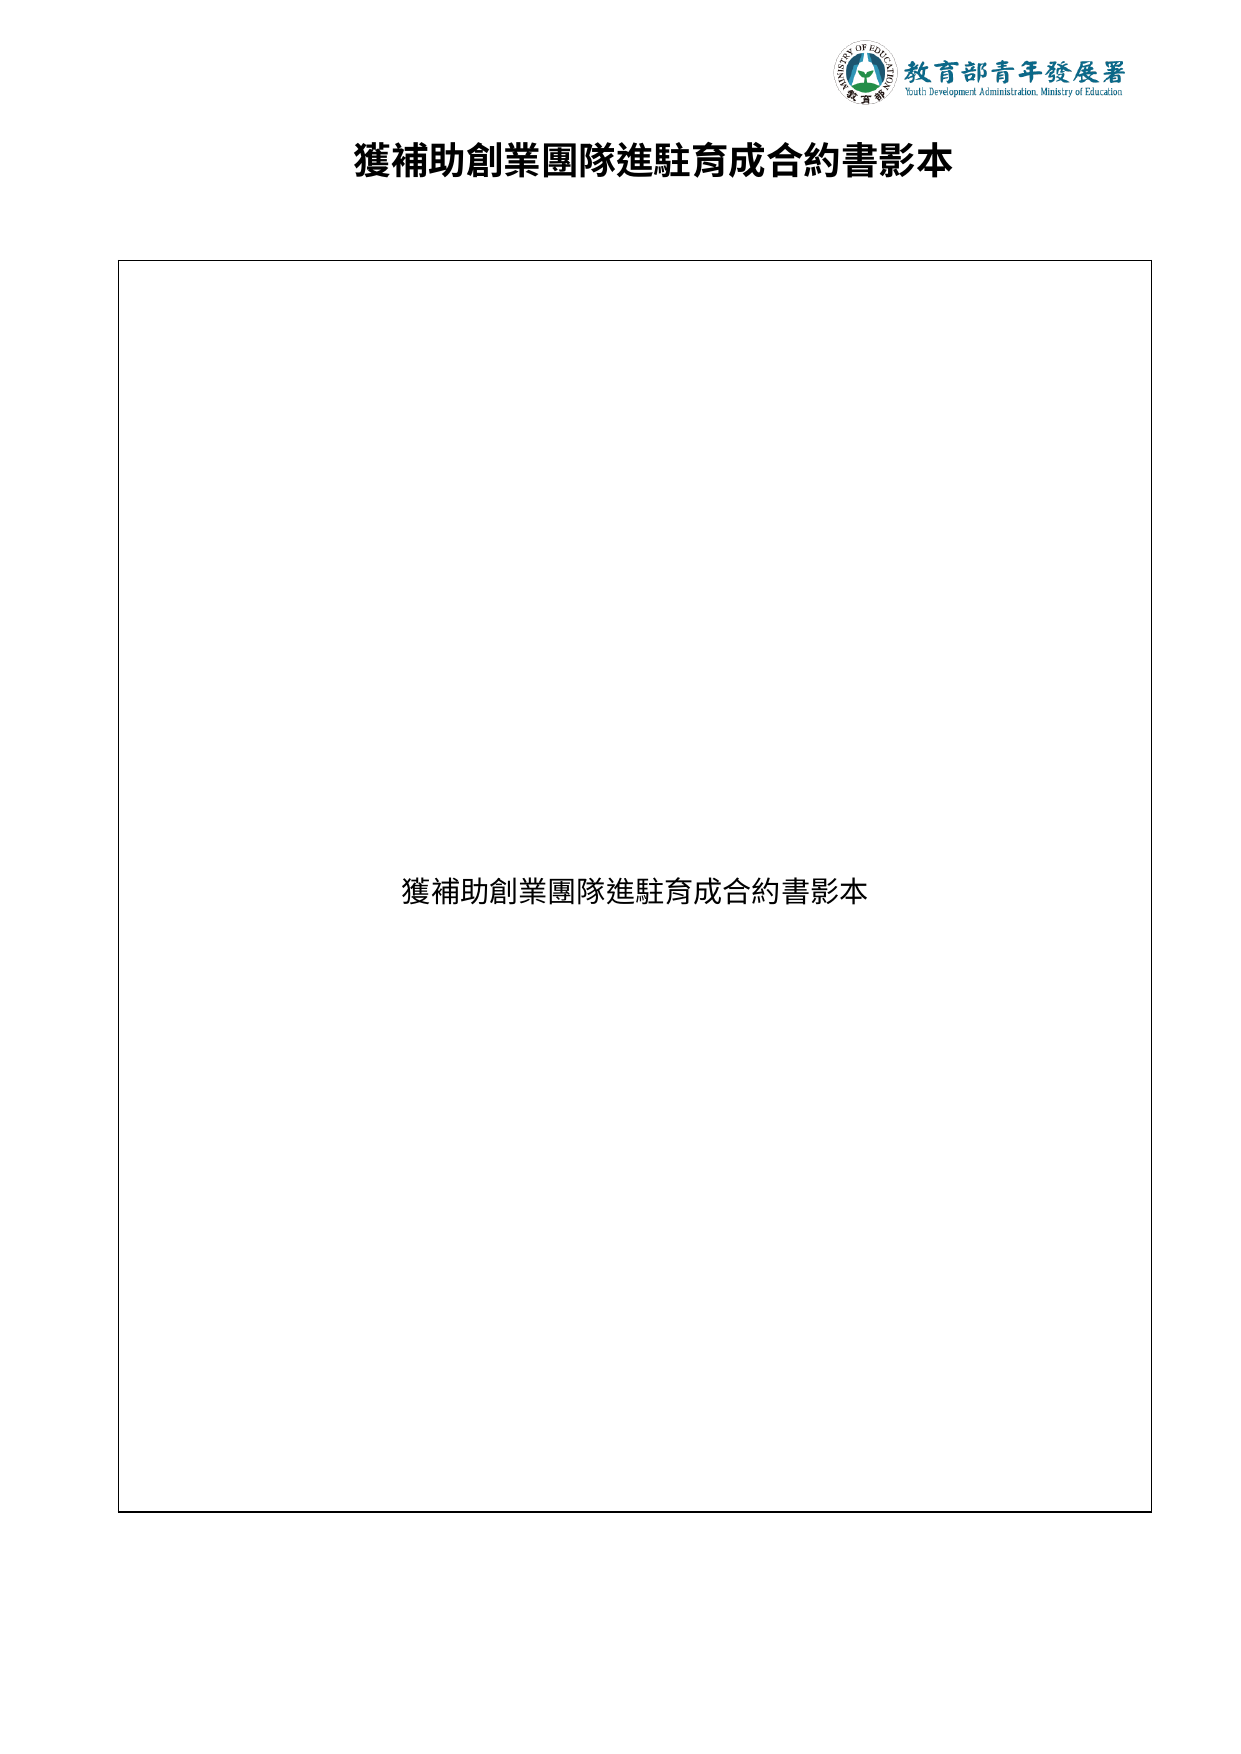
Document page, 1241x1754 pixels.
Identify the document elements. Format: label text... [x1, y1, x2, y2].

table_header 獲補助創業團隊進駐育成合約書影本 [119, 261, 1151, 1511]
text 獲補助創業團隊進駐育成合約書影本 [118, 122, 1152, 185]
